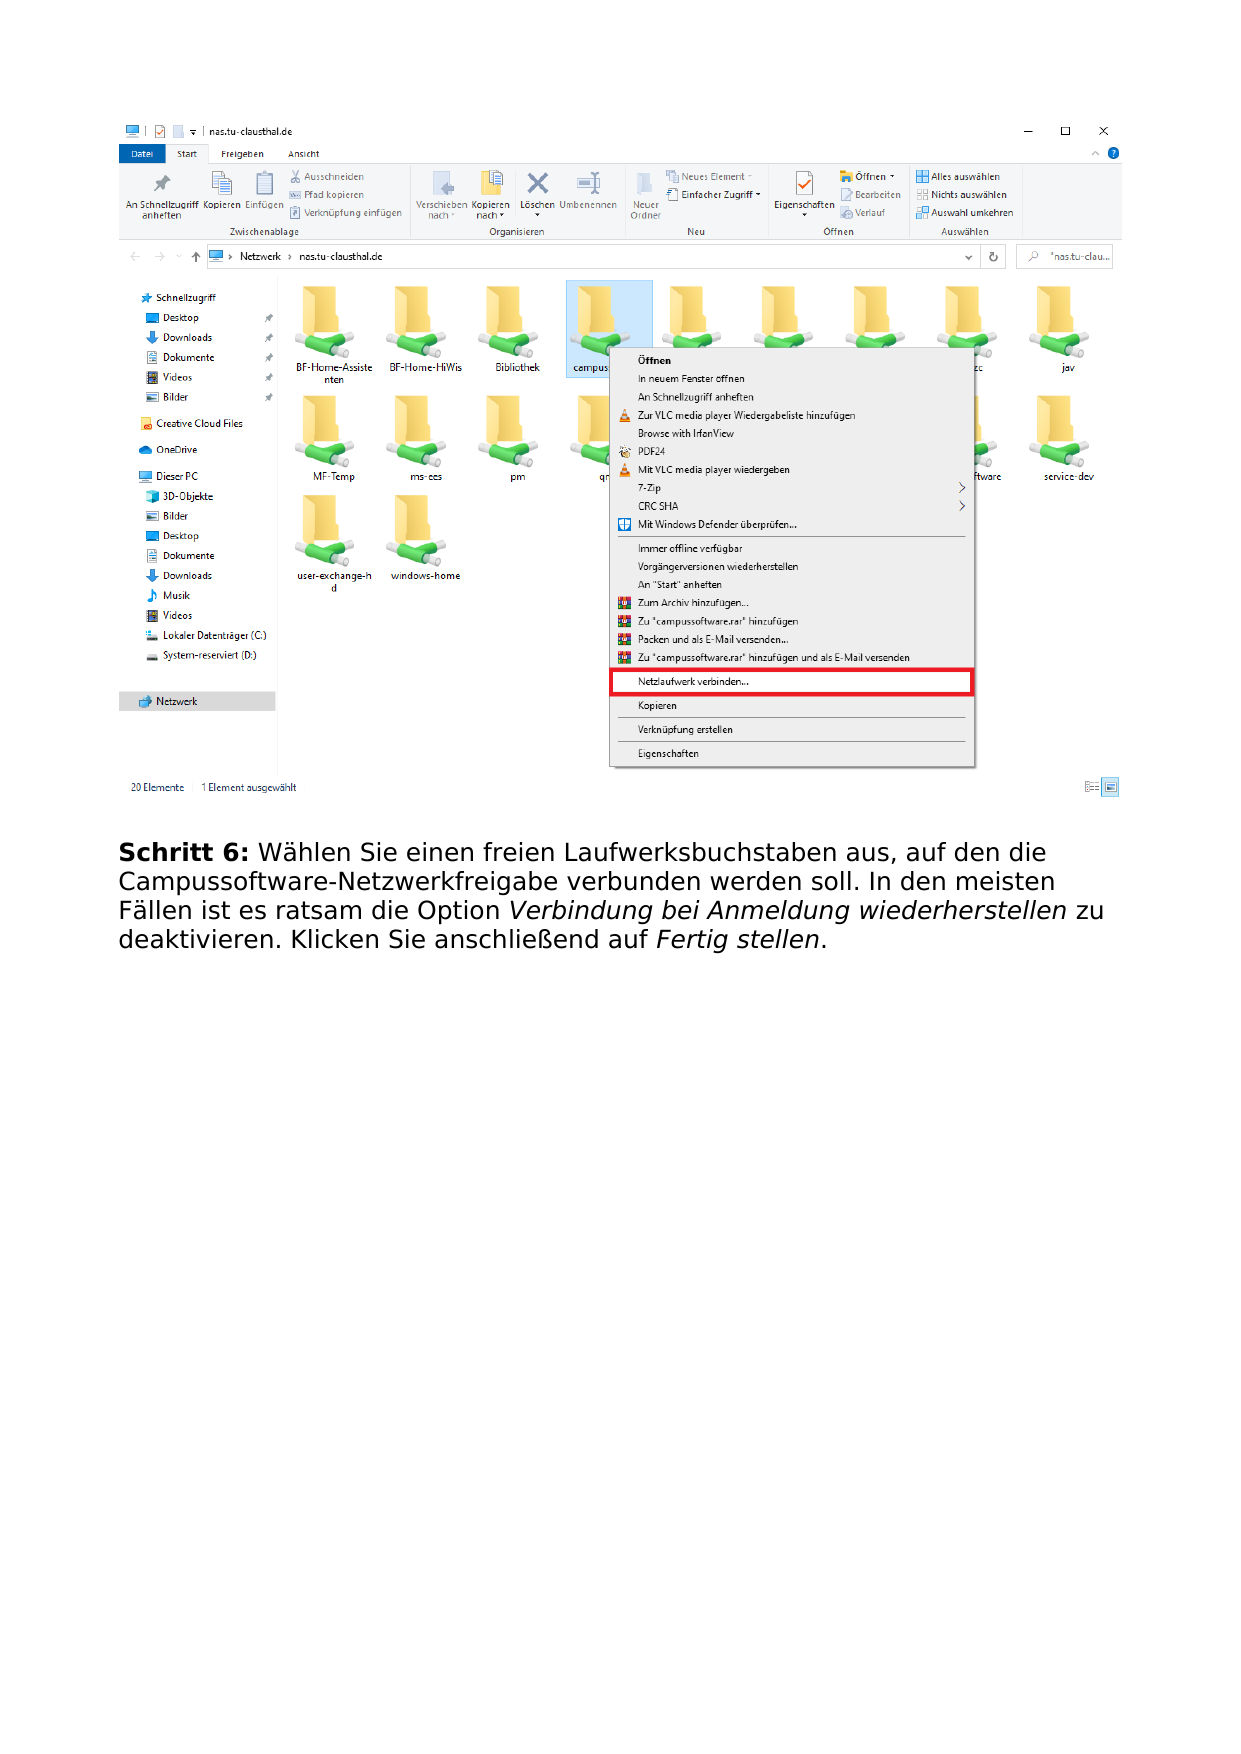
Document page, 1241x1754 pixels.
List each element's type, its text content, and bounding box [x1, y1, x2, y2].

picture [118, 118, 1123, 797]
text Schritt 6: Wählen Sie einen freien Laufwerksbuchstaben aus, auf den die Campussoftware-Netzwerkfreigabe verbunden werden soll. In den meisten Fällen ist es ratsam die Option Verbindung bei Anmeldung wiederherstellen zu deaktivieren. Klicken Sie anschließend auf Fertig stellen. [118, 838, 1122, 955]
